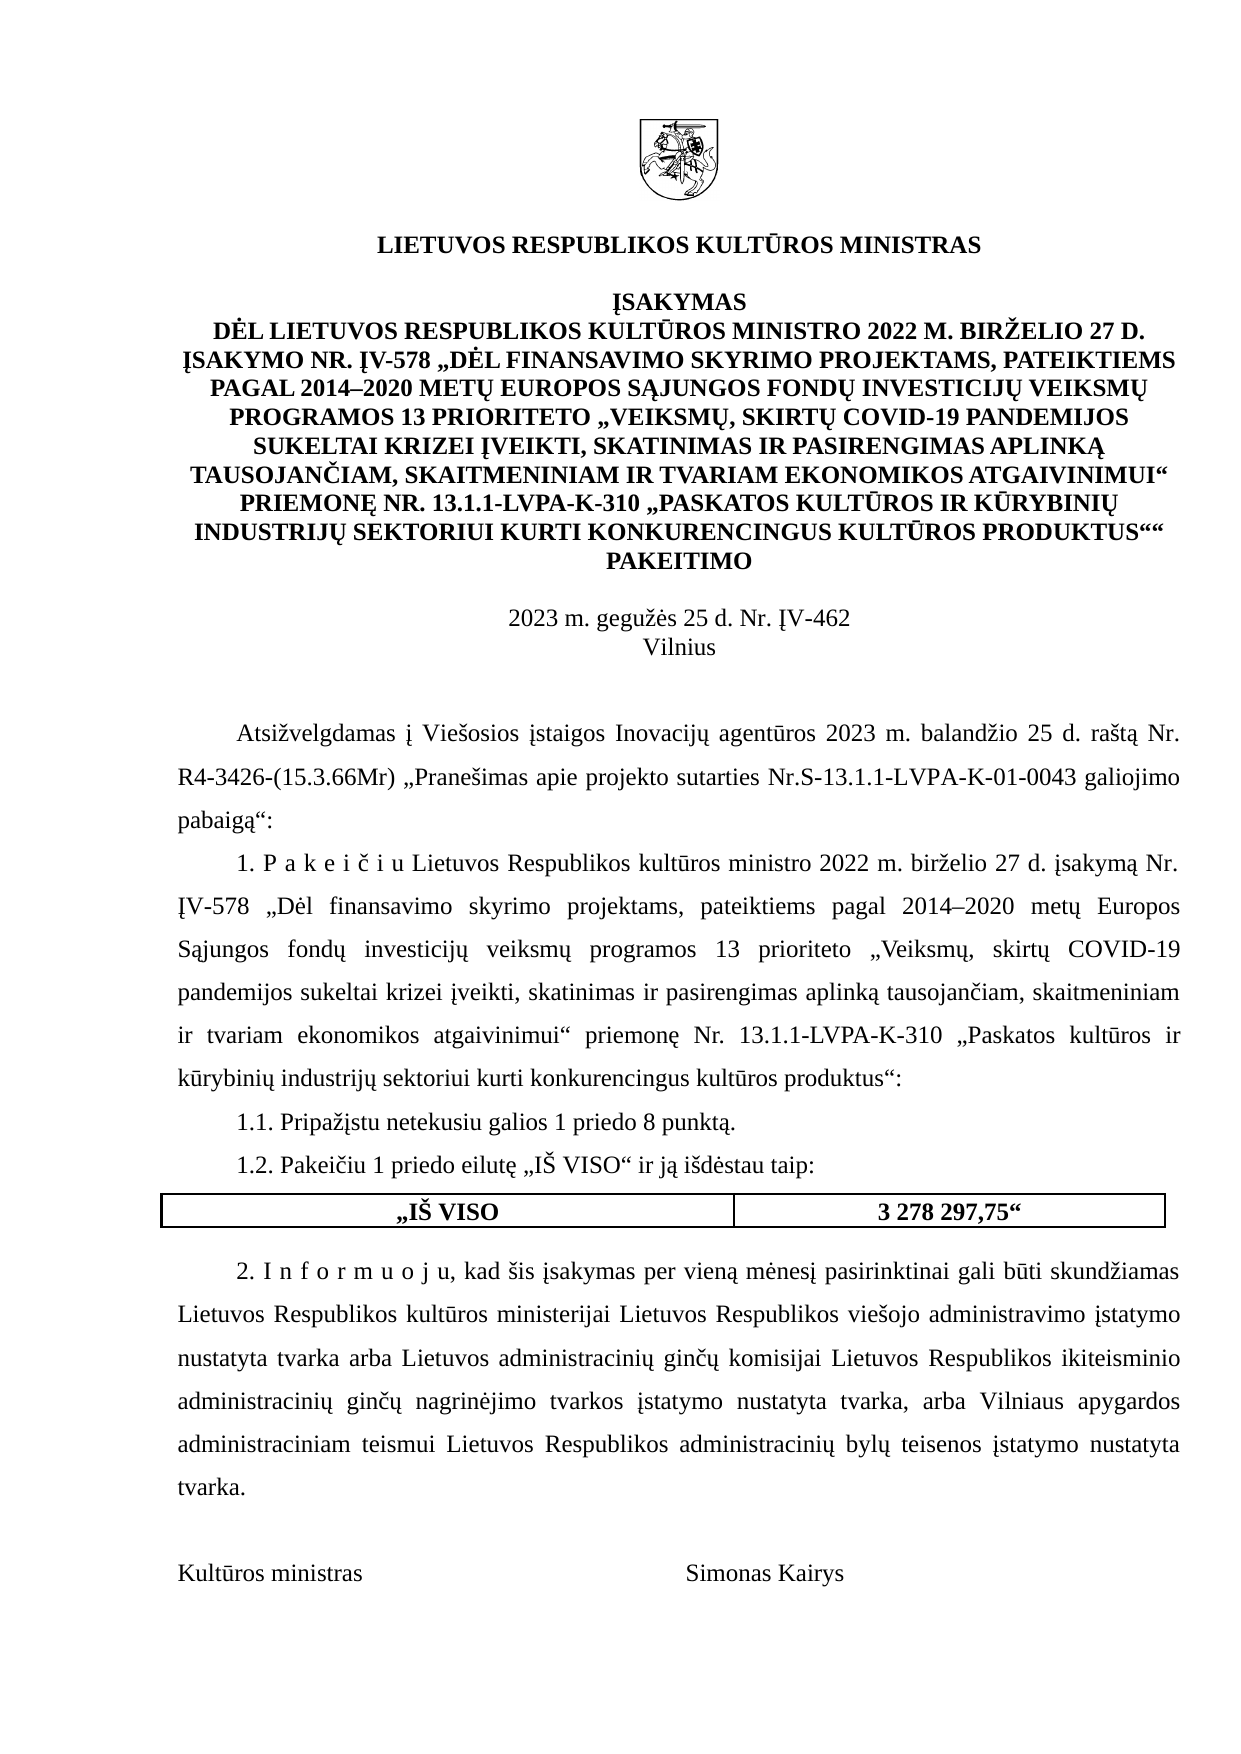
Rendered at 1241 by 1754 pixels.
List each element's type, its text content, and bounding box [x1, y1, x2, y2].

table_header 3 278 297,75“ [735, 1195, 1164, 1226]
text 1. P a k e i č i u Lietuvos Respublikos kultūros ministro 2022 m. birželio 27 d. įsakymą Nr. ĮV-578 „Dėl finansavimo skyrimo projektams, pateiktiems pagal 2014–2020 metų Europos Sąjungos fondų investicijų veiksmų programos 13 prioriteto „Veiksmų, skirtų COVID-19 pandemijos sukeltai krizei įveikti, skatinimas ir pasirengimas aplinką tausojančiam, skaitmeniniam ir tvariam ekonomikos atgaivinimui“ priemonę Nr. 13.1.1-LVPA-K-310 „Paskatos kultūros ir kūrybinių industrijų sektoriui kurti konkurencingus kultūros produktus“: [177, 848, 1181, 1092]
text ĮSAKYMAS [177, 287, 1181, 316]
text 2. I n f o r m u o j u, kad šis įsakymas per vieną mėnesį pasirinktinai gali būti skundžiamas Lietuvos Respublikos kultūros ministerijai Lietuvos Respublikos viešojo administravimo įstatymo nustatyta tvarka arba Lietuvos administracinių ginčų komisijai Lietuvos Respublikos ikiteisminio administracinių ginčų nagrinėjimo tvarkos įstatymo nustatyta tvarka, arba Vilniaus apygardos administraciniam teismui Lietuvos Respublikos administracinių bylų teisenos įstatymo nustatyta tvarka. [177, 1256, 1181, 1501]
text DĖL LIETUVOS RESPUBLIKOS KULTŪROS MINISTRO 2022 M. BIRŽELIO 27 D. ĮSAKYMO NR. ĮV-578 „DĖL FINANSAVIMO SKYRIMO PROJEKTAMS, PATEIKTIEMS PAGAL 2014–2020 METŲ EUROPOS SĄJUNGOS FONDŲ INVESTICIJŲ VEIKSMŲ PROGRAMOS 13 PRIORITETO „VEIKSMŲ, SKIRTŲ COVID-19 PANDEMIJOS SUKELTAI KRIZEI ĮVEIKTI, SKATINIMAS IR PASIRENGIMAS APLINKĄ TAUSOJANČIAM, SKAITMENINIAM IR TVARIAM EKONOMIKOS ATGAIVINIMUI“ PRIEMONĘ NR. 13.1.1-LVPA-K-310 „PASKATOS KULTŪROS IR KŪRYBINIŲ INDUSTRIJŲ SEKTORIUI KURTI KONKURENCINGUS KULTŪROS PRODUKTUS““ PAKEITIMO [177, 316, 1181, 575]
text 1.1. Pripažįstu netekusiu galios 1 priedo 8 punktą. [177, 1107, 1181, 1135]
text 1.2. Pakeičiu 1 priedo eilutę „IŠ VISO“ ir ją išdėstau taip: [177, 1150, 1181, 1178]
text Vilnius [177, 632, 1181, 661]
text LIETUVOS RESPUBLIKOS KULTŪROS MINISTRAS [177, 230, 1181, 258]
table_header „IŠ VISO [163, 1195, 733, 1226]
text 2023 m. gegužės 25 d. Nr. ĮV-462 [177, 603, 1181, 632]
text Kultūros ministras Simonas Kairys [177, 1558, 1181, 1587]
text Atsižvelgdamas į Viešosios įstaigos Inovacijų agentūros 2023 m. balandžio 25 d. raštą Nr. R4-3426-(15.3.66Mr) „Pranešimas apie projekto sutarties Nr.S-13.1.1-LVPA-K-01-0043 galiojimo pabaigą“: [177, 718, 1181, 833]
